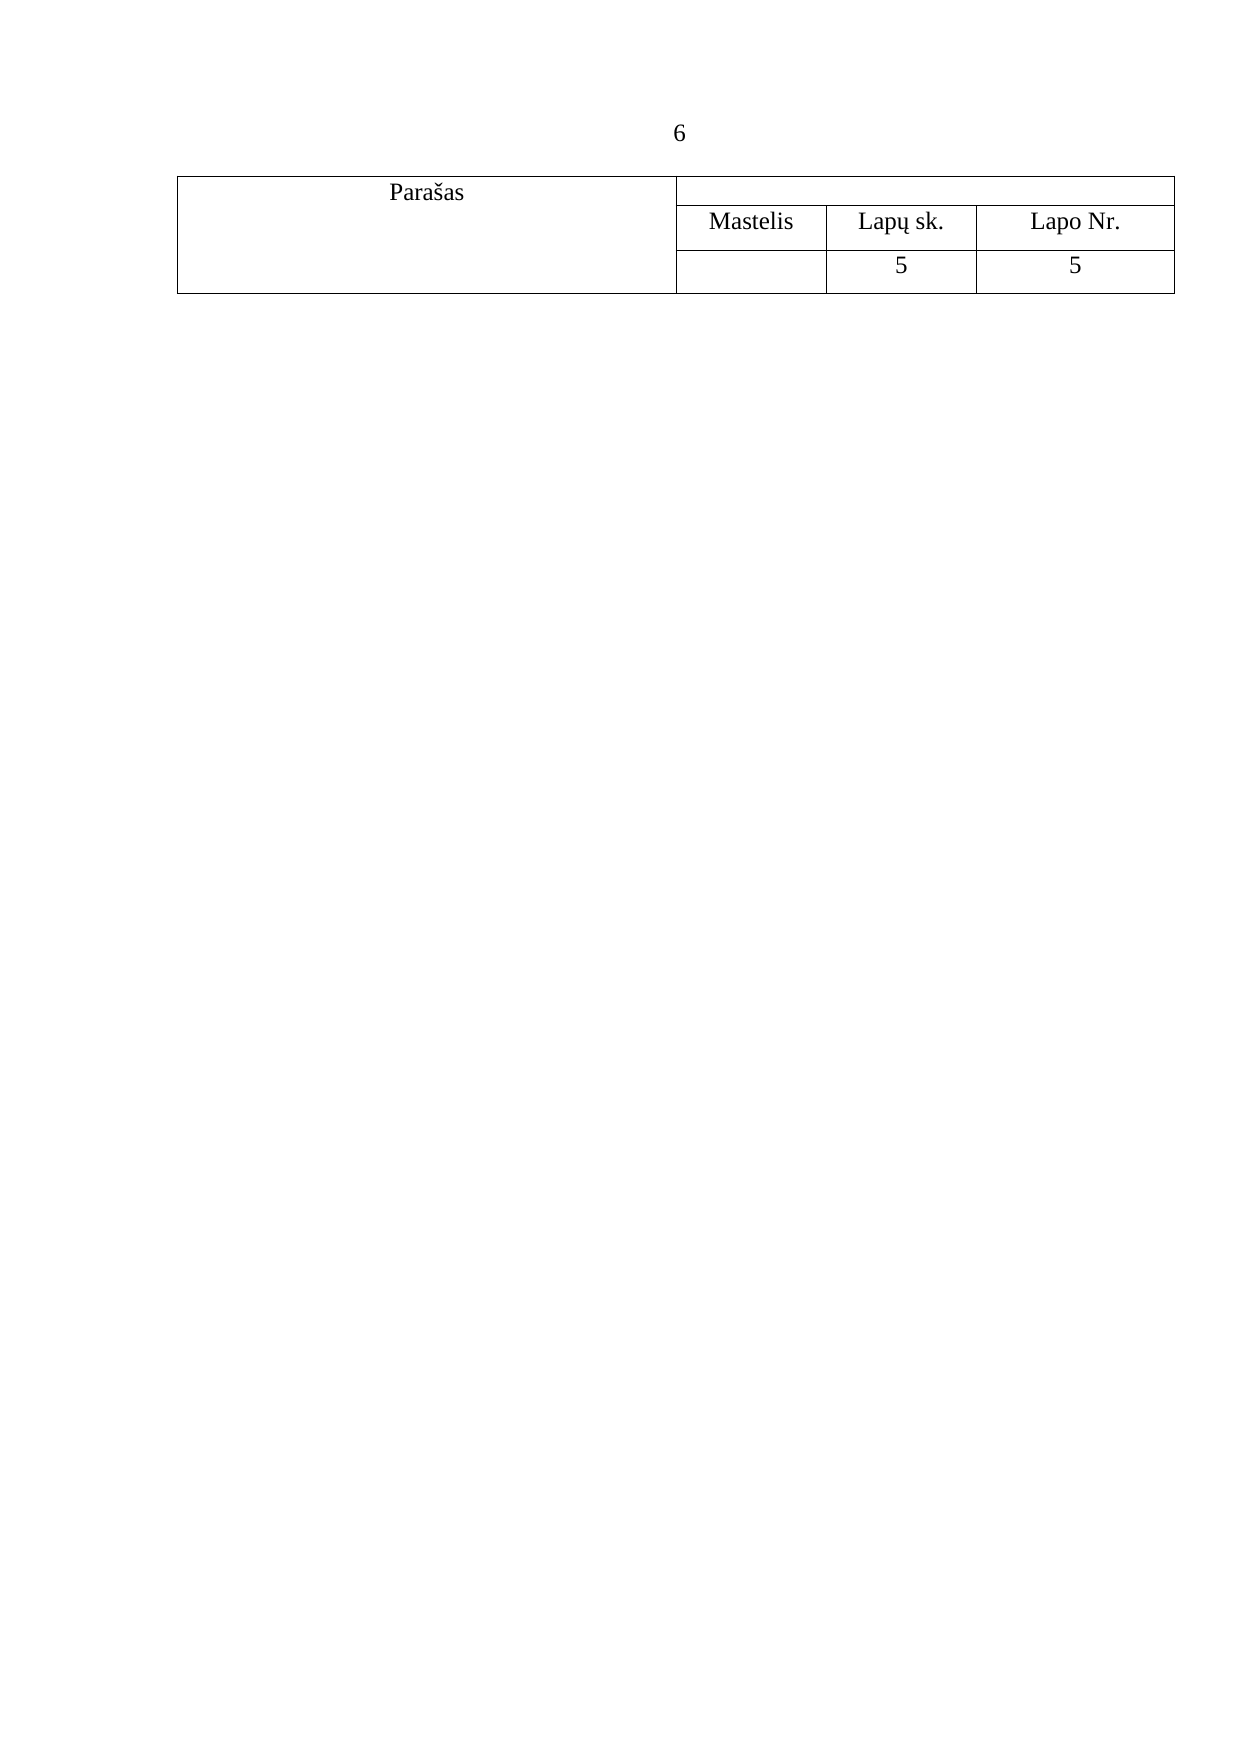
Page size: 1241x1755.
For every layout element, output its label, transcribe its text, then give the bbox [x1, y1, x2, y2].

table_cell [677, 251, 826, 292]
table_cell [1175, 176, 1204, 205]
table_cell Mastelis [677, 206, 826, 249]
table_cell [677, 177, 1174, 205]
table_cell 5 [827, 251, 976, 292]
table_cell 5 [977, 251, 1174, 292]
table_cell [1175, 250, 1204, 292]
table_cell [1175, 205, 1204, 249]
table_cell Lapų sk. [827, 206, 976, 249]
table_cell Lapo Nr. [977, 206, 1174, 249]
table_cell Parašas [178, 177, 676, 292]
